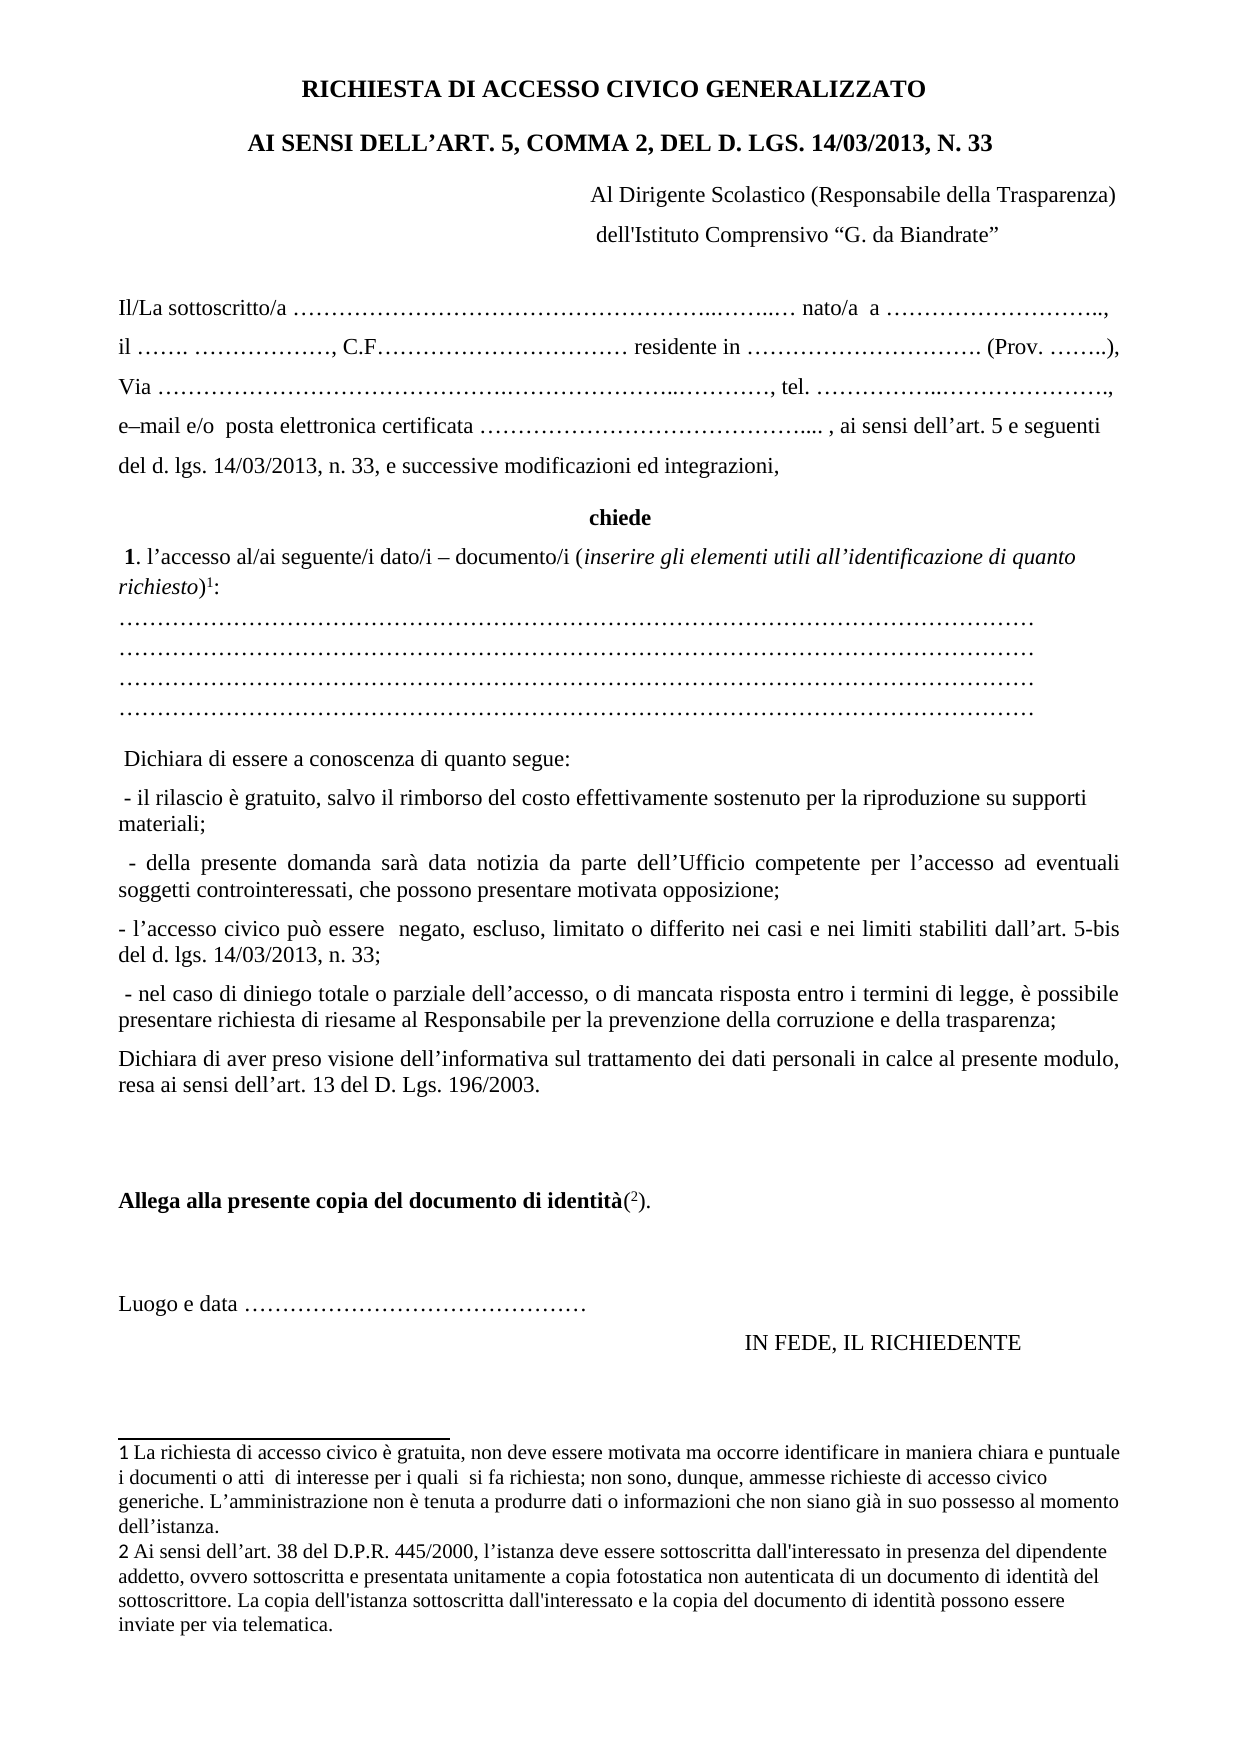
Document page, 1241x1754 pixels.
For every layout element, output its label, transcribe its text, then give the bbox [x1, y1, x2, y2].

text - nel caso di diniego totale o parziale dell’accesso, o di mancata risposta entro i termini di legge, è possibile presentare richiesta di riesame al Responsabile per la prevenzione della corruzione e della trasparenza; [118, 980, 1122, 1032]
text Dichiara di aver preso visione dell’informativa sul trattamento dei dati personali in calce al presente modulo, resa ai sensi dell’art. 13 del D. Lgs. 196/2003. [118, 1045, 1122, 1098]
text RICHIESTA DI ACCESSO CIVICO GENERALIZZATO [118, 74, 1122, 103]
text IN FEDE, IL RICHIEDENTE [118, 1329, 1122, 1355]
text - della presente domanda sarà data notizia da parte dell’Ufficio competente per l’accesso ad eventuali soggetti controinteressati, che possono presentare motivata opposizione; [118, 849, 1122, 902]
text Dichiara di essere a conoscenza di quanto segue: [118, 745, 1122, 772]
text Luogo e data ……………………………………… [118, 1290, 1122, 1316]
text Al Dirigente Scolastico (Responsabile della Trasparenza) [118, 182, 1122, 208]
text 1. l’accesso al/ai seguente/i dato/i – documento/i (inserire gli elementi utili all’identificazione di quanto richiesto): ………………………………………………………………………………………………………… ………………………………………………………………………………………………………… ………………………………………………………………………………………………………… ………………………………………………………………………………………………………… [118, 543, 1122, 721]
text Allega alla presente copia del documento di identità(). [118, 1188, 1122, 1214]
text Il/La sottoscritto/a ………………………………………………..……..… nato/a a ……………………….., il ……. ………………, C.F…………………………… residente in …………………………. (Prov. ……..), Via ……………………………………….…………………..…………, tel. ……………..…………………., e–mail e/o posta elettronica certificata …………………………………….... , ai sensi dell’art. 5 e seguenti del d. lgs. 14/03/2013, n. 33, e successive modificazioni ed integrazioni, [118, 294, 1122, 478]
text AI SENSI DELL’ART. 5, COMMA 2, DEL D. LGS. 14/03/2013, N. 33 [118, 128, 1122, 156]
text dell'Istituto Comprensivo “G. da Biandrate” [488, 221, 1122, 247]
text - il rilascio è gratuito, salvo il rimborso del costo effettivamente sostenuto per la riproduzione su supporti materiali; [118, 784, 1122, 837]
text Ai sensi dell’art. 38 del D.P.R. 445/2000, l’istanza deve essere sottoscritta dall'interessato in presenza del dipendente addetto, ovvero sottoscritta e presentata unitamente a copia fotostatica non autenticata di un documento di identità del sottoscrittore. La copia dell'istanza sottoscritta dall'interessato e la copia del documento di identità possono essere inviate per via telematica. [118, 1538, 1122, 1636]
text La richiesta di accesso civico è gratuita, non deve essere motivata ma occorre identificare in maniera chiara e puntuale i documenti o atti di interesse per i quali si fa richiesta; non sono, dunque, ammesse richieste di accesso civico generiche. L’amministrazione non è tenuta a produrre dati o informazioni che non siano già in suo possesso al momento dell’istanza. [118, 1439, 1122, 1538]
text chiede [118, 504, 1122, 530]
text - l’accesso civico può essere negato, escluso, limitato o differito nei casi e nei limiti stabiliti dall’art. 5-bis del d. lgs. 14/03/2013, n. 33; [118, 914, 1122, 967]
